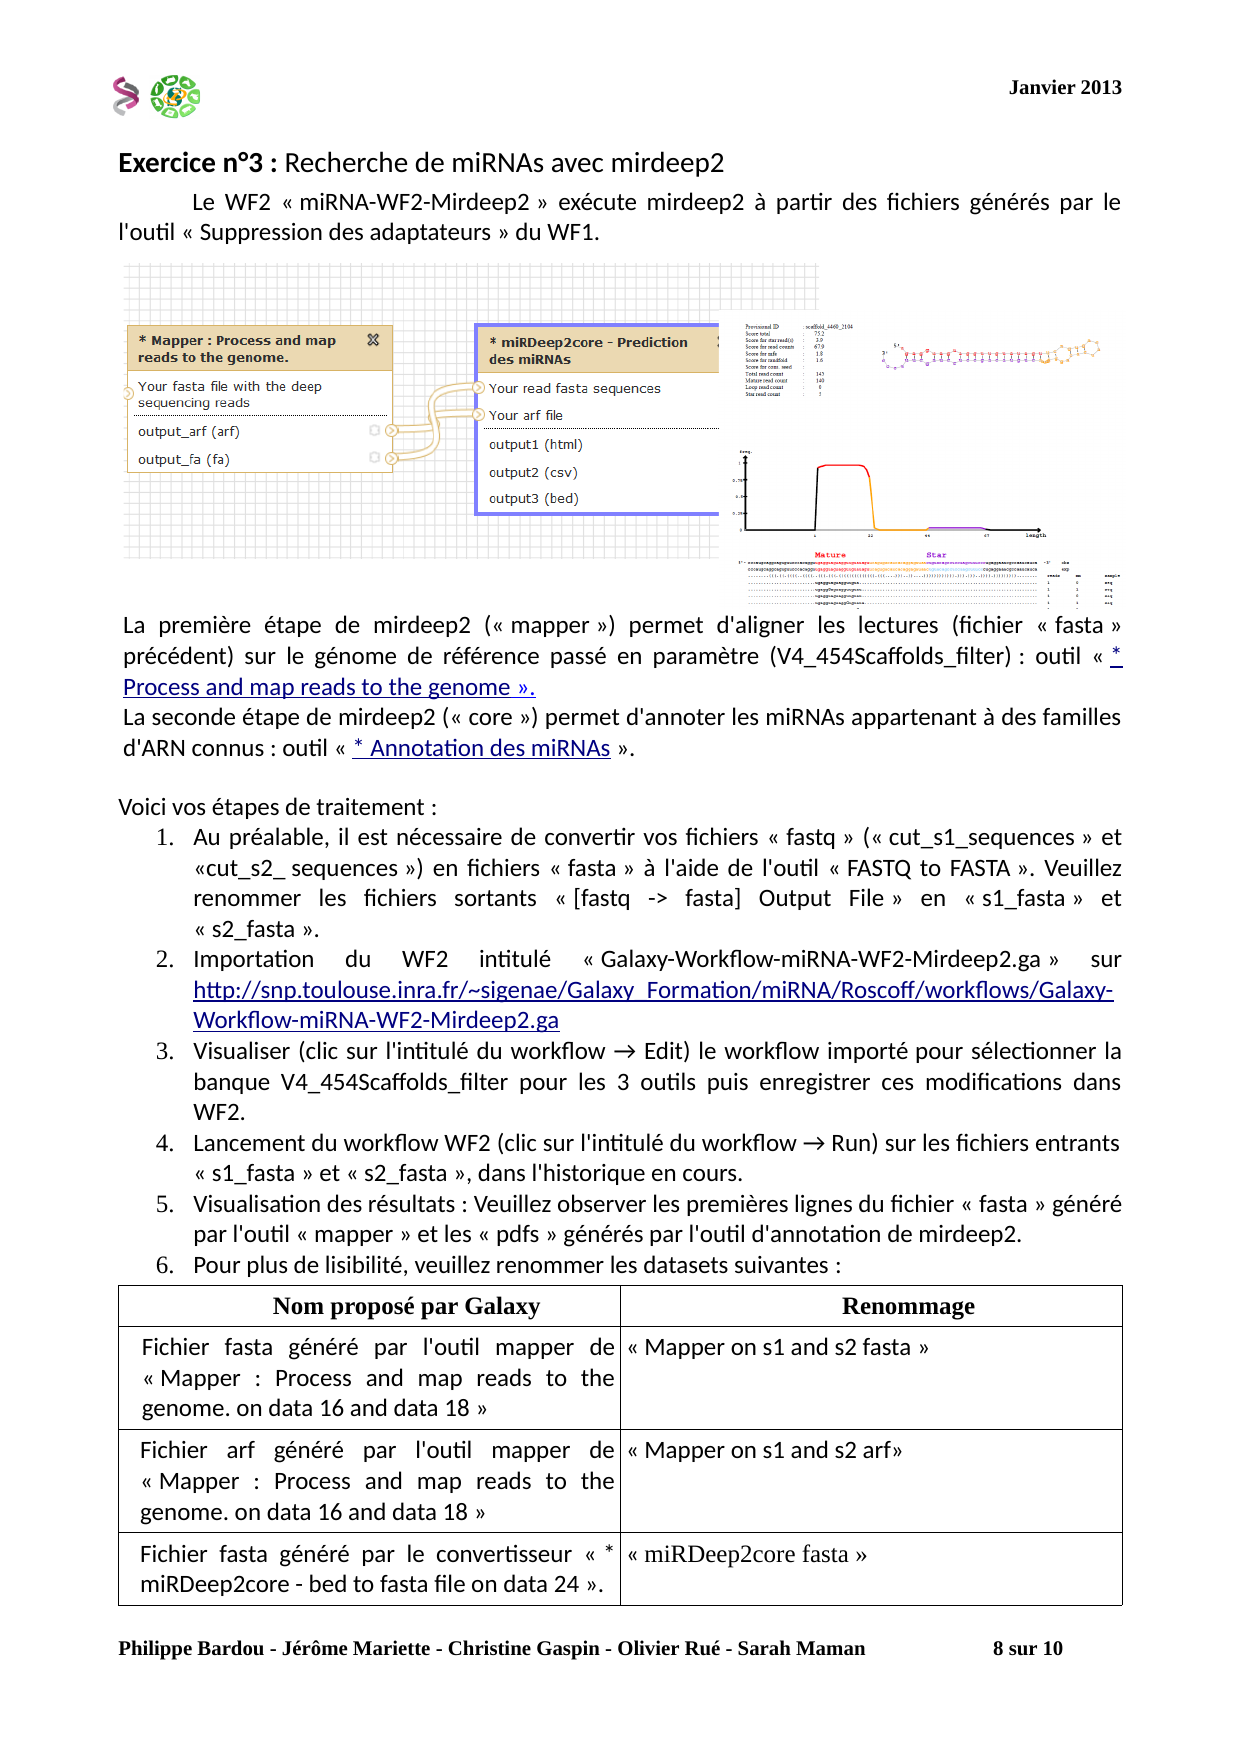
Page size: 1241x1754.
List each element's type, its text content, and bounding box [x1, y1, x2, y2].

text Exercice n°3 : Recherche de miRNAs avec mirdeep2 [118, 144, 1122, 180]
picture [109, 75, 142, 119]
text Le WF2 « miRNA-WF2-Mirdeep2 » exécute mirdeep2 à partir des fichiers générés par le l'outil « Suppression des adaptateurs » du WF1. [118, 186, 1122, 247]
picture [718, 310, 996, 609]
table_cell « Mapper on s1 and s2 arf» [621, 1430, 1122, 1532]
table_cell Fichier fasta généré par l'outil mapper de « Mapper : Process and map reads to the genome. on data 16 and data 18 » [119, 1327, 620, 1429]
list Visualiser (clic sur l'intitulé du workflow → Edit) le workflow importé pour sélectionner la banque V4_454Scaffolds_filter pour les 3 outils puis enregistrer ces modifications dans WF2. [156, 1035, 1122, 1127]
text Voici vos étapes de traitement : [118, 791, 1122, 822]
picture [140, 263, 658, 559]
table_cell « Mapper on s1 and s2 fasta » [621, 1327, 1122, 1429]
list Visualisation des résultats : Veuillez observer les premières lignes du fichier « fasta » généré par l'outil « mapper » et les « pdfs » générés par l'outil d'annotation de mirdeep2. [156, 1188, 1122, 1249]
list Pour plus de lisibilité, veuillez renommer les datasets suivantes : [156, 1249, 1122, 1279]
table_cell Fichier arf généré par l'outil mapper de « Mapper : Process and map reads to the genome. on data 16 and data 18 » [119, 1430, 620, 1532]
list La première étape de mirdeep2 (« mapper ») permet d'aligner les lectures (fichier « fasta » précédent) sur le génome de référence passé en paramètre (V4_454Scaffolds_filter) : outil « * Process and map reads to the genome ». [123, 610, 1122, 701]
list Importation du WF2 intitulé « Galaxy-Workflow-miRNA-WF2-Mirdeep2.ga » sur http://snp.toulouse.inra.fr/~sigenae/Galaxy_Formation/miRNA/Roscoff/workflows/Galaxy-Workflow-miRNA-WF2-Mirdeep2.ga [156, 944, 1122, 1035]
picture [149, 75, 201, 119]
table_header Nom proposé par Galaxy [119, 1286, 620, 1326]
table_cell Fichier fasta généré par le convertisseur « * miRDeep2core - bed to fasta file on data 24 ». [119, 1533, 620, 1604]
table_cell « miRDeep2core fasta » [621, 1533, 1122, 1604]
list La seconde étape de mirdeep2 (« core ») permet d'annoter les miRNAs appartenant à des familles d'ARN connus : outil « * Annotation des miRNAs ». [123, 701, 1122, 762]
list Au préalable, il est nécessaire de convertir vos fichiers « fastq » (« cut_s1_sequences » et «cut_s2_ sequences ») en fichiers « fasta » à l'aide de l'outil « FASTQ to FASTA ». Veuillez renommer les fichiers sortants « [fastq -> fasta] Output File » en « s1_fasta » et « s2_fasta ». [156, 822, 1122, 944]
list Lancement du workflow WF2 (clic sur l'intitulé du workflow → Run) sur les fichiers entrants « s1_fasta » et « s2_fasta », dans l'historique en cours. [156, 1127, 1122, 1188]
table_header Renommage [621, 1286, 1122, 1326]
